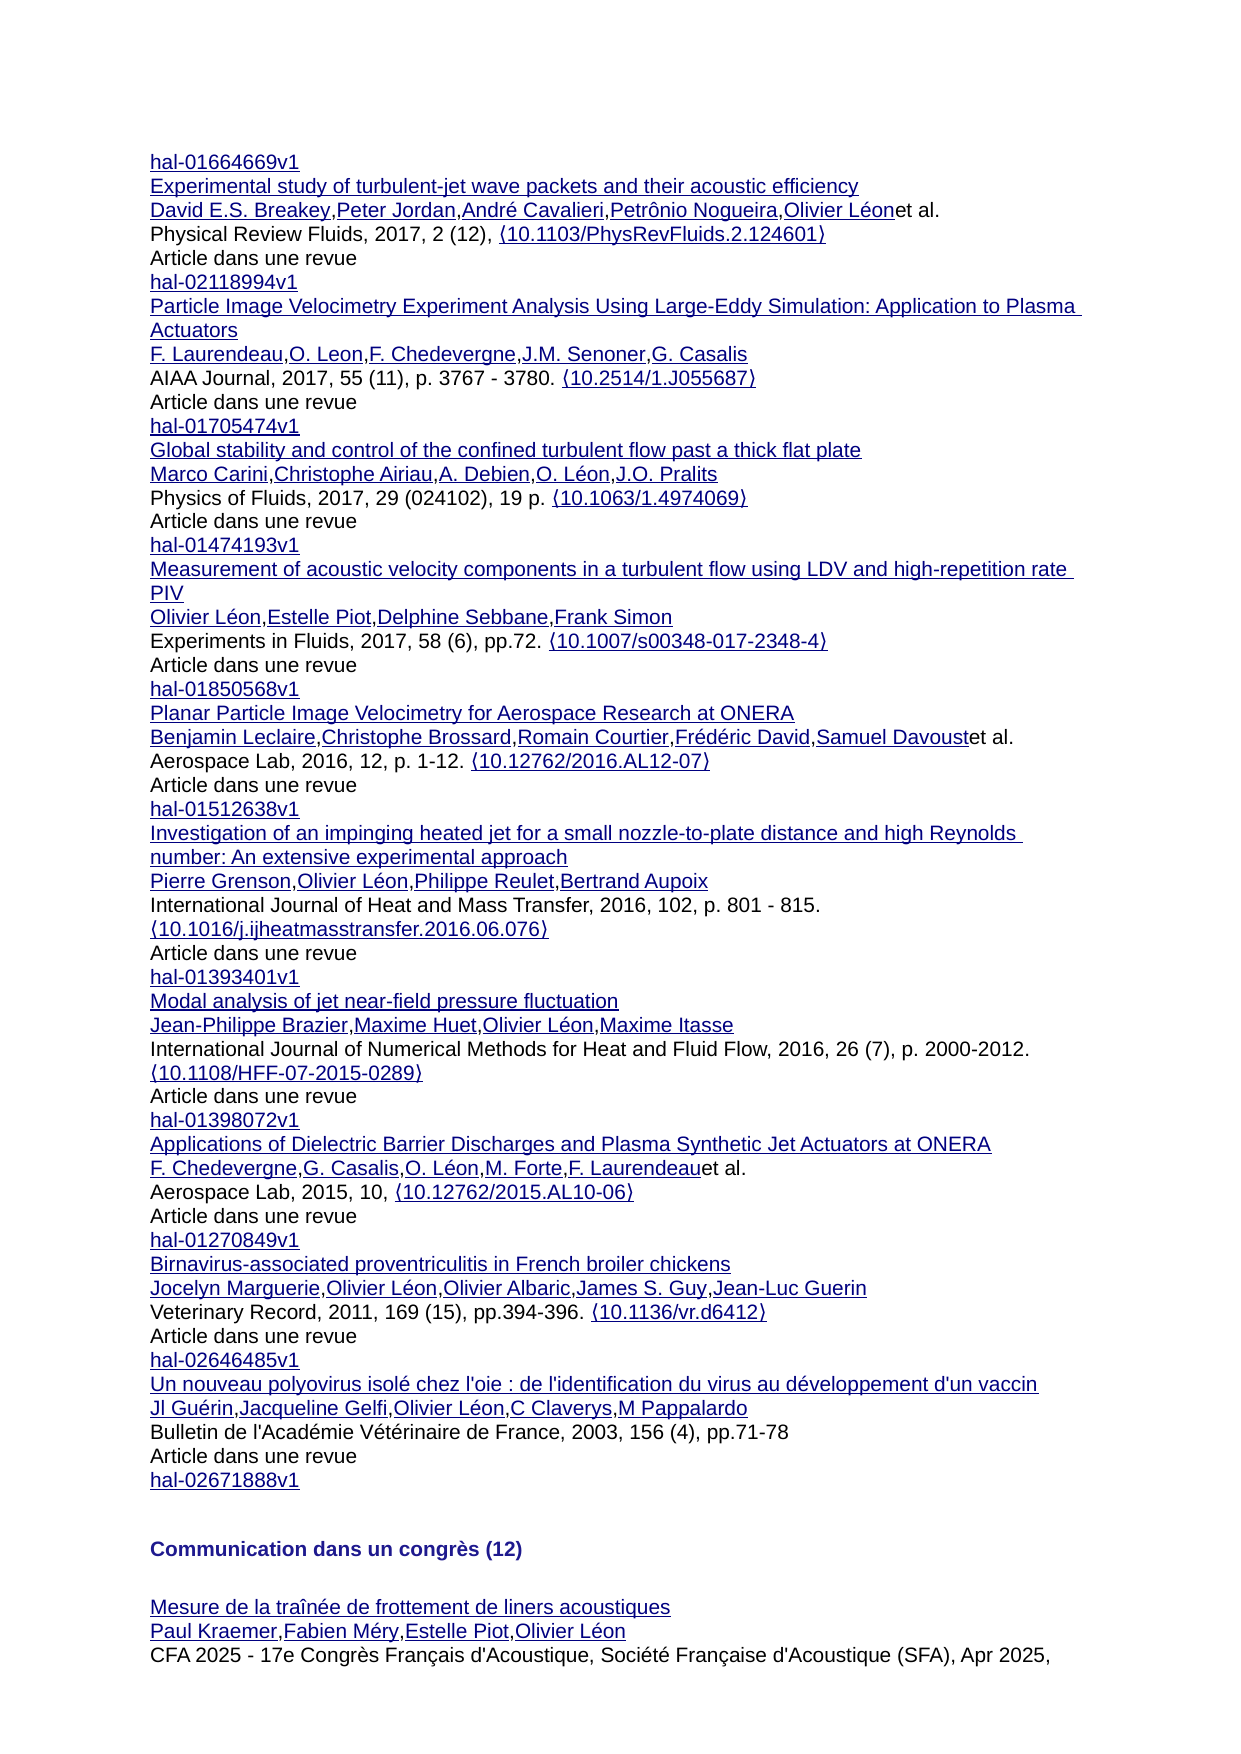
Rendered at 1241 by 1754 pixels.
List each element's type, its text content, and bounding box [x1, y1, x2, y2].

table_cell Planar Particle Image Velocimetry for Aerospace Research at ONERA Benjamin Leclaire,Christophe Brossard,Romain Courtier,Frédéric David,Samuel Davoustet al. Aerospace Lab, 2016, 12, p. 1-12. ⟨10.12762/2016.AL12-07⟩ Article dans une revue hal-01512638v1 [150, 701, 1090, 821]
table_cell Experimental study of turbulent-jet wave packets and their acoustic efficiency David E.S. Breakey,Peter Jordan,André Cavalieri,Petrônio Nogueira,Olivier Léonet al. Physical Review Fluids, 2017, 2 (12), ⟨10.1103/PhysRevFluids.2.124601⟩ Article dans une revue hal-02118994v1 [150, 174, 1090, 294]
table_cell Birnavirus-associated proventriculitis in French broiler chickens Jocelyn Marguerie,Olivier Léon,Olivier Albaric,James S. Guy,Jean-Luc Guerin Veterinary Record, 2011, 169 (15), pp.394-396. ⟨10.1136/vr.d6412⟩ Article dans une revue hal-02646485v1 [150, 1252, 1090, 1372]
subtitle Communication dans un congrès (12) [150, 1536, 1090, 1560]
table_cell Measurement of acoustic velocity components in a turbulent flow using LDV and high-repetition rate PIV Olivier Léon,Estelle Piot,Delphine Sebbane,Frank Simon Experiments in Fluids, 2017, 58 (6), pp.72. ⟨10.1007/s00348-017-2348-4⟩ Article dans une revue hal-01850568v1 [150, 557, 1090, 701]
table_cell Un nouveau polyovirus isolé chez l'oie : de l'identification du virus au développement d'un vaccin Jl Guérin,Jacqueline Gelfi,Olivier Léon,C Claverys,M Pappalardo Bulletin de l'Académie Vétérinaire de France, 2003, 156 (4), pp.71-78 Article dans une revue hal-02671888v1 [150, 1372, 1090, 1492]
table_cell Modal analysis of jet near-field pressure fluctuation Jean-Philippe Brazier,Maxime Huet,Olivier Léon,Maxime Itasse International Journal of Numerical Methods for Heat and Fluid Flow, 2016, 26 (7), p. 2000-2012. ⟨10.1108/HFF-07-2015-0289⟩ Article dans une revue hal-01398072v1 [150, 989, 1090, 1132]
table_cell Investigation of an impinging heated jet for a small nozzle-to-plate distance and high Reynolds number: An extensive experimental approach Pierre Grenson,Olivier Léon,Philippe Reulet,Bertrand Aupoix International Journal of Heat and Mass Transfer, 2016, 102, p. 801 - 815. ⟨10.1016/j.ijheatmasstransfer.2016.06.076⟩ Article dans une revue hal-01393401v1 [150, 821, 1090, 988]
table_cell Particle Image Velocimetry Experiment Analysis Using Large-Eddy Simulation: Application to Plasma Actuators F. Laurendeau,O. Leon,F. Chedevergne,J.M. Senoner,G. Casalis AIAA Journal, 2017, 55 (11), p. 3767 - 3780. ⟨10.2514/1.J055687⟩ Article dans une revue hal-01705474v1 [150, 294, 1090, 437]
table_cell hal-01664669v1 [150, 150, 1090, 174]
table_cell Global stability and control of the confined turbulent flow past a thick flat plate Marco Carini,Christophe Airiau,A. Debien,O. Léon,J.O. Pralits Physics of Fluids, 2017, 29 (024102), 19 p. ⟨10.1063/1.4974069⟩ Article dans une revue hal-01474193v1 [150, 438, 1090, 557]
table_cell Applications of Dielectric Barrier Discharges and Plasma Synthetic Jet Actuators at ONERA F. Chedevergne,G. Casalis,O. Léon,M. Forte,F. Laurendeauet al. Aerospace Lab, 2015, 10, ⟨10.12762/2015.AL10-06⟩ Article dans une revue hal-01270849v1 [150, 1132, 1090, 1252]
table_header Mesure de la traînée de frottement de liners acoustiques Paul Kraemer,Fabien Méry,Estelle Piot,Olivier Léon CFA 2025 - 17e Congrès Français d'Acoustique, Société Française d'Acoustique (SFA), Apr 2025, [150, 1595, 1090, 1667]
